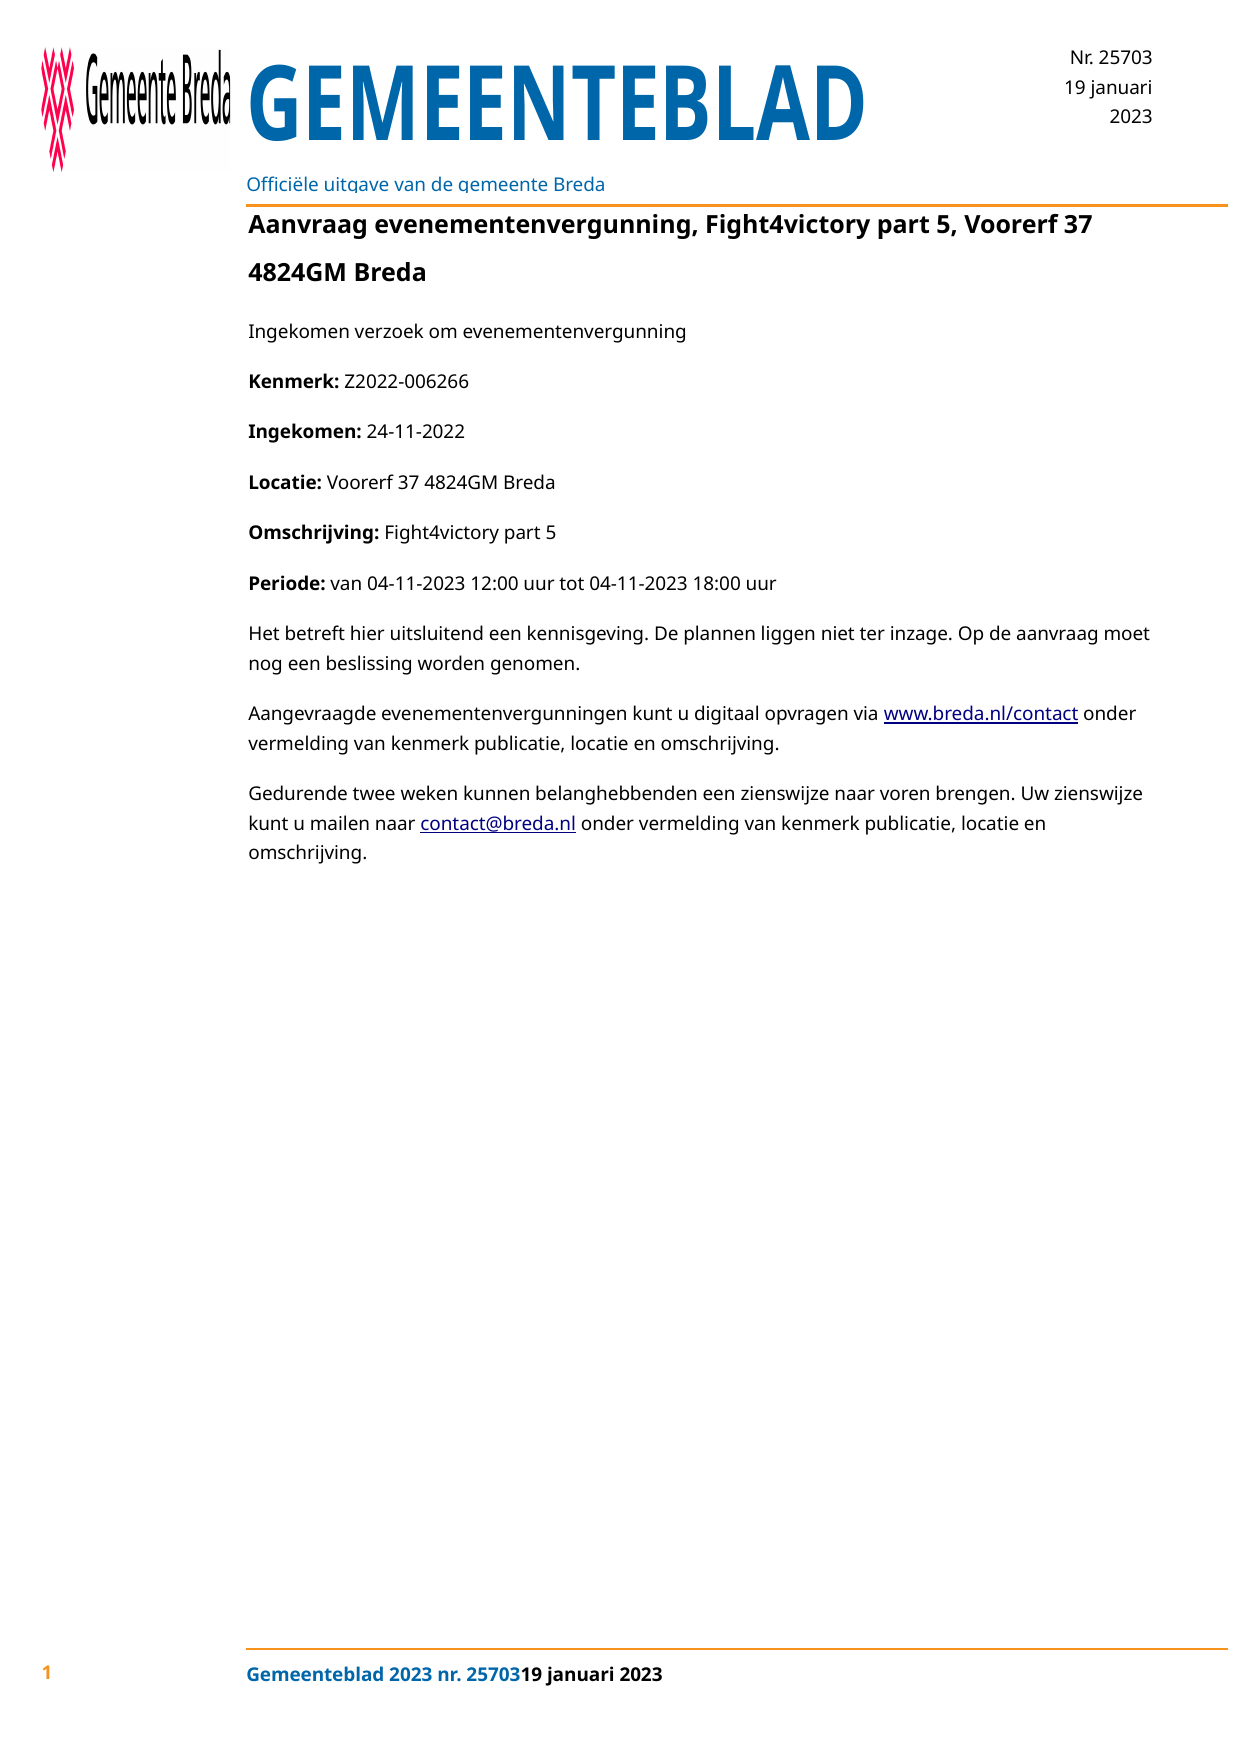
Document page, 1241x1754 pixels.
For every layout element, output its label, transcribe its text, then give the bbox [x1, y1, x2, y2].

text Omschrijving: Fight4victory part 5 [248, 519, 1152, 545]
text Ingekomen verzoek om evenementenvergunning [248, 318, 1152, 344]
text Aanvraag evenementenvergunning, Fight4victory part 5, Voorerf 37 4824GM Breda [248, 207, 1152, 288]
text Kenmerk: Z2022-006266 [248, 368, 1152, 394]
text Periode: van 04-11-2023 12:00 uur tot 04-11-2023 18:00 uur [248, 570, 1152, 596]
text Gedurende twee weken kunnen belanghebbenden een zienswijze naar voren brengen. Uw zienswijze kunt u mailen naar contact@breda.nl onder vermelding van kenmerk publicatie, locatie en omschrijving. [248, 780, 1152, 865]
text Ingekomen: 24-11-2022 [248, 419, 1152, 444]
text Aangevraagde evenementenvergunningen kunt u digitaal opvragen via www.breda.nl/contact onder vermelding van kenmerk publicatie, locatie en omschrijving. [248, 700, 1152, 756]
picture [41, 47, 231, 172]
text Het betreft hier uitsluitend een kennisgeving. De plannen liggen niet ter inzage. Op de aanvraag moet nog een beslissing worden genomen. [248, 620, 1152, 676]
text Locatie: Voorerf 37 4824GM Breda [248, 469, 1152, 495]
